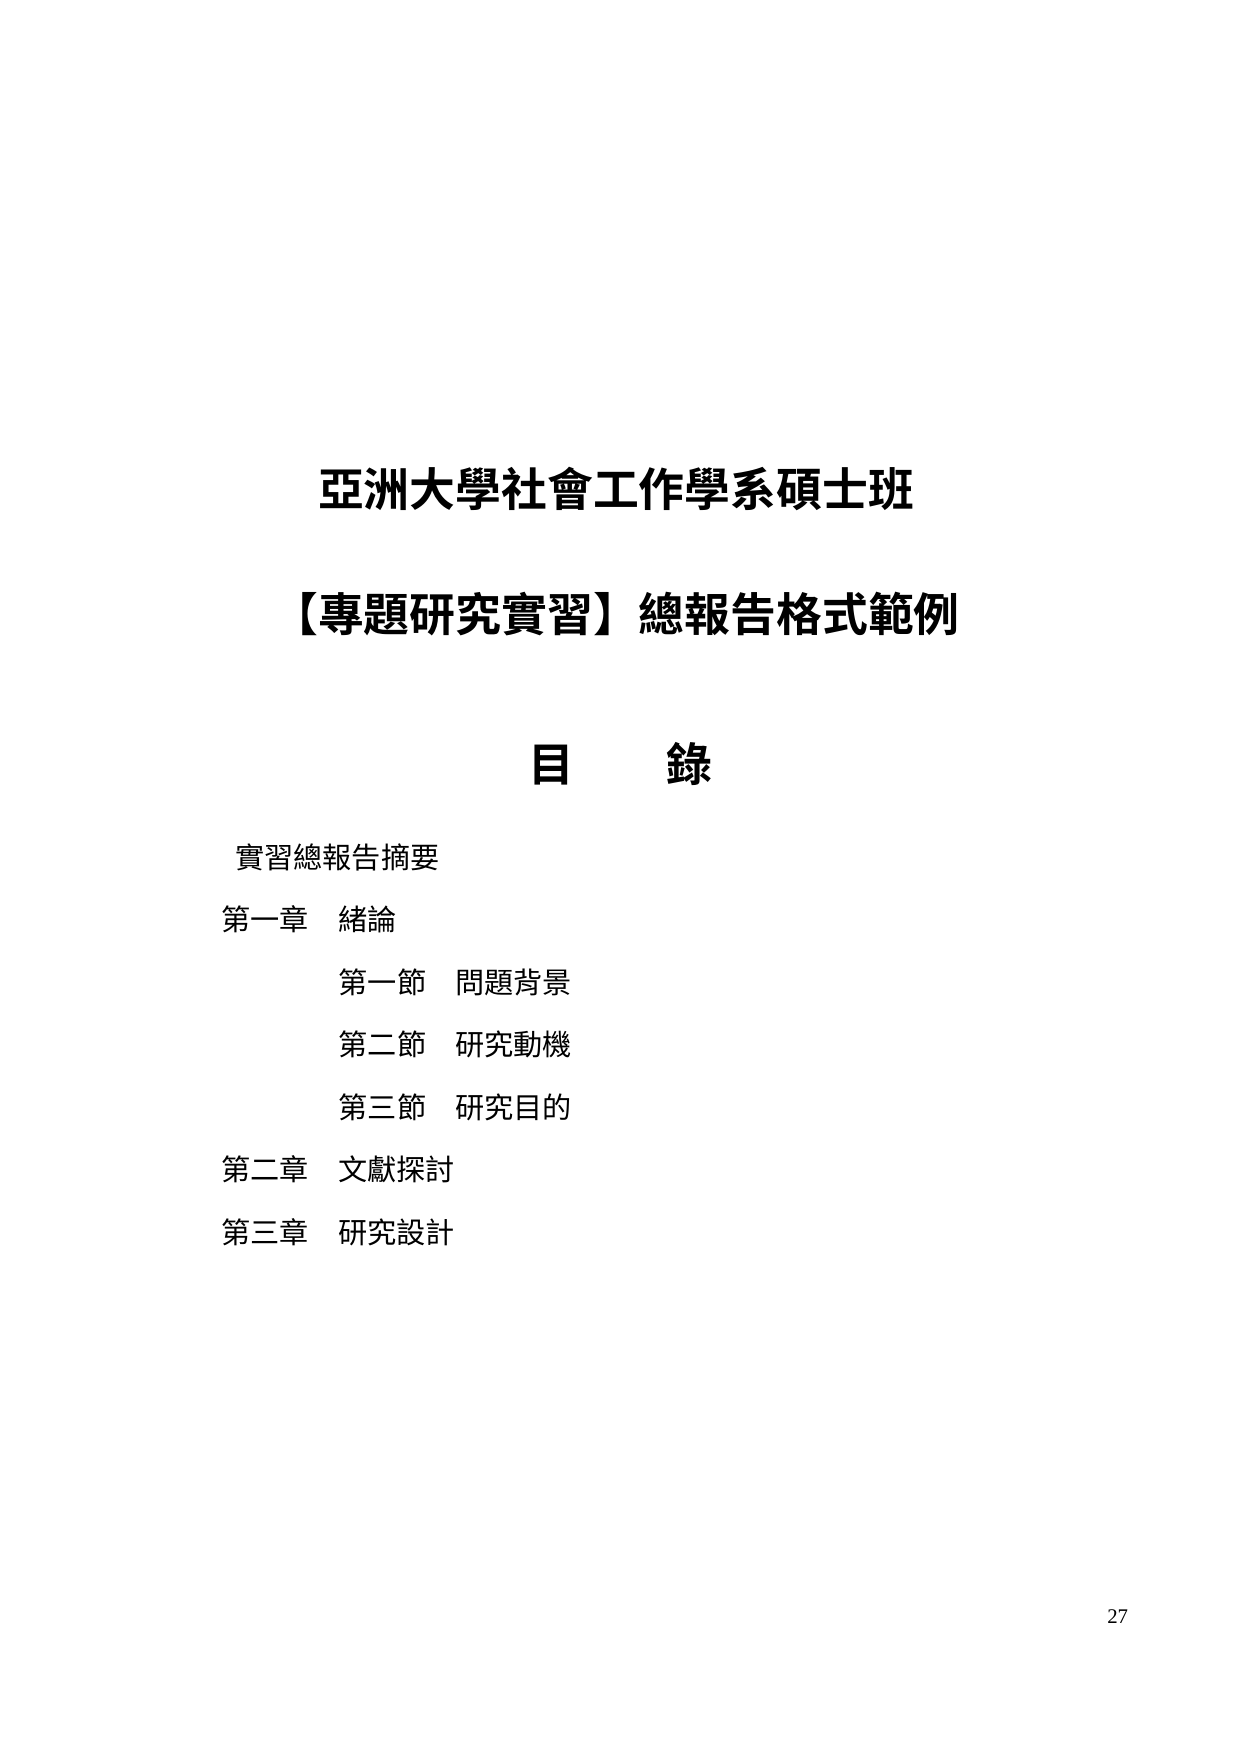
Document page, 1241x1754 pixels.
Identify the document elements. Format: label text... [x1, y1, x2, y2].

text 第一節 問題背景 [245, 939, 1128, 1001]
text 亞洲大學社會工作學系碩士班 [68, 414, 1163, 539]
text 第一章 緒論 [186, 876, 1128, 939]
text 目 錄 [112, 689, 1128, 814]
text 第二章 文獻探討 [186, 1126, 1128, 1189]
text 【專題研究實習】總報告格式範例 [68, 539, 1163, 664]
text 第三章 研究設計 [186, 1189, 1128, 1251]
text 第三節 研究目的 [245, 1064, 1128, 1126]
text 第二節 研究動機 [245, 1001, 1128, 1064]
text 實習總報告摘要 [112, 814, 1128, 876]
